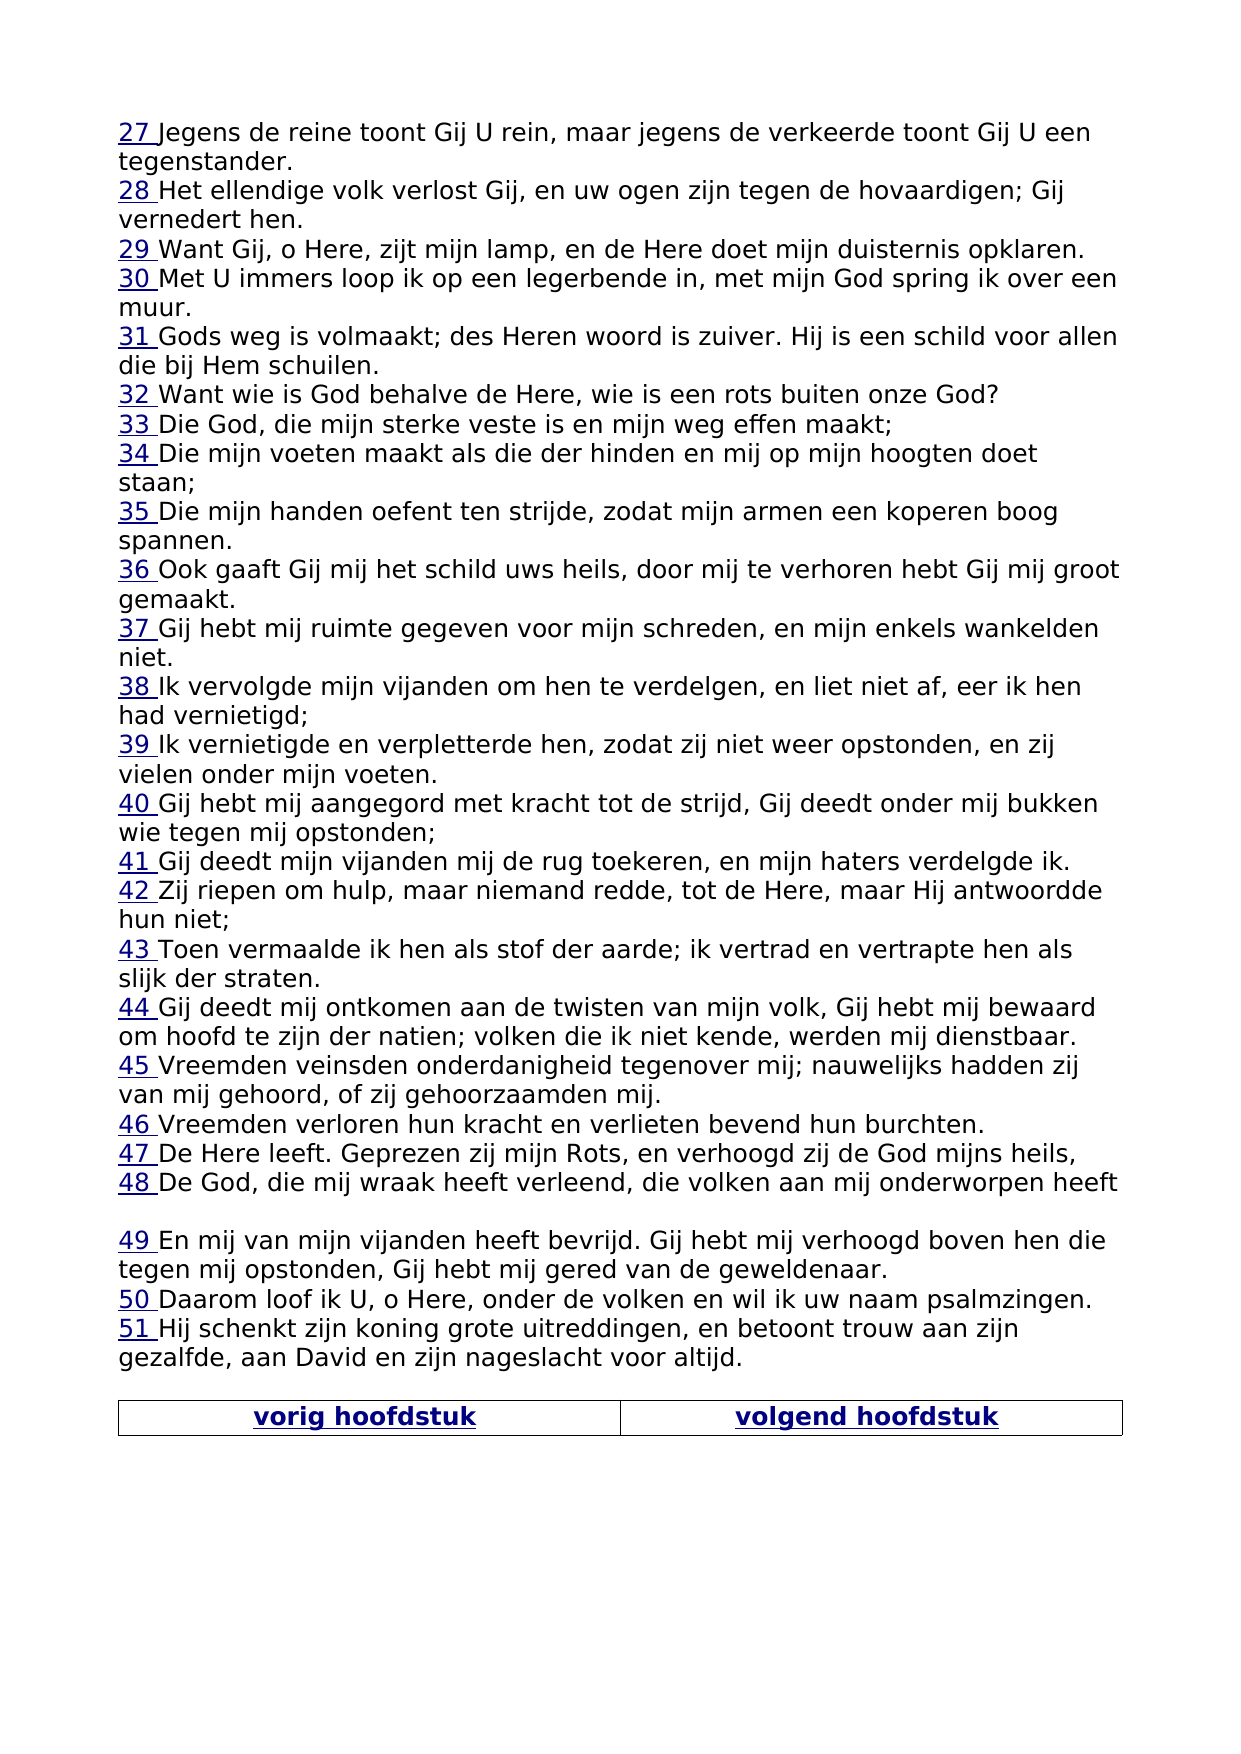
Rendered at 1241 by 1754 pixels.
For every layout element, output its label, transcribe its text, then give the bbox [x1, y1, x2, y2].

table_header volgend hoofdstuk [621, 1401, 1122, 1435]
text 27 Jegens de reine toont Gij U rein, maar jegens de verkeerde toont Gij U een tegenstander. 28 Het ellendige volk verlost Gij, en uw ogen zijn tegen de hovaardigen; Gij vernedert hen. 29 Want Gij, o Here, zijt mijn lamp, en de Here doet mijn duisternis opklaren. 30 Met U immers loop ik op een legerbende in, met mijn God spring ik over een muur. 31 Gods weg is volmaakt; des Heren woord is zuiver. Hij is een schild voor allen die bij Hem schuilen. 32 Want wie is God behalve de Here, wie is een rots buiten onze God? 33 Die God, die mijn sterke veste is en mijn weg effen maakt; 34 Die mijn voeten maakt als die der hinden en mij op mijn hoogten doet staan; 35 Die mijn handen oefent ten strijde, zodat mijn armen een koperen boog spannen. 36 Ook gaaft Gij mij het schild uws heils, door mij te verhoren hebt Gij mij groot gemaakt. 37 Gij hebt mij ruimte gegeven voor mijn schreden, en mijn enkels wankelden niet. 38 Ik vervolgde mijn vijanden om hen te verdelgen, en liet niet af, eer ik hen had vernietigd; 39 Ik vernietigde en verpletterde hen, zodat zij niet weer opstonden, en zij vielen onder mijn voeten. 40 Gij hebt mij aangegord met kracht tot de strijd, Gij deedt onder mij bukken wie tegen mij opstonden; 41 Gij deedt mijn vijanden mij de rug toekeren, en mijn haters verdelgde ik. 42 Zij riepen om hulp, maar niemand redde, tot de Here, maar Hij antwoordde hun niet; 43 Toen vermaalde ik hen als stof der aarde; ik vertrad en vertrapte hen als slijk der straten. 44 Gij deedt mij ontkomen aan de twisten van mijn volk, Gij hebt mij bewaard om hoofd te zijn der natien; volken die ik niet kende, werden mij dienstbaar. 45 Vreemden veinsden onderdanigheid tegenover mij; nauwelijks hadden zij van mij gehoord, of zij gehoorzaamden mij. 46 Vreemden verloren hun kracht en verlieten bevend hun burchten. 47 De Here leeft. Geprezen zij mijn Rots, en verhoogd zij de God mijns heils, 48 De God, die mij wraak heeft verleend, die volken aan mij onderworpen heeft 49 En mij van mijn vijanden heeft bevrijd. Gij hebt mij verhoogd boven hen die tegen mij opstonden, Gij hebt mij gered van de geweldenaar. 50 Daarom loof ik U, o Here, onder de volken en wil ik uw naam psalmzingen. 51 Hij schenkt zijn koning grote uitreddingen, en betoont trouw aan zijn gezalfde, aan David en zijn nageslacht voor altijd. [118, 118, 1122, 1372]
table_header vorig hoofdstuk [119, 1401, 620, 1435]
